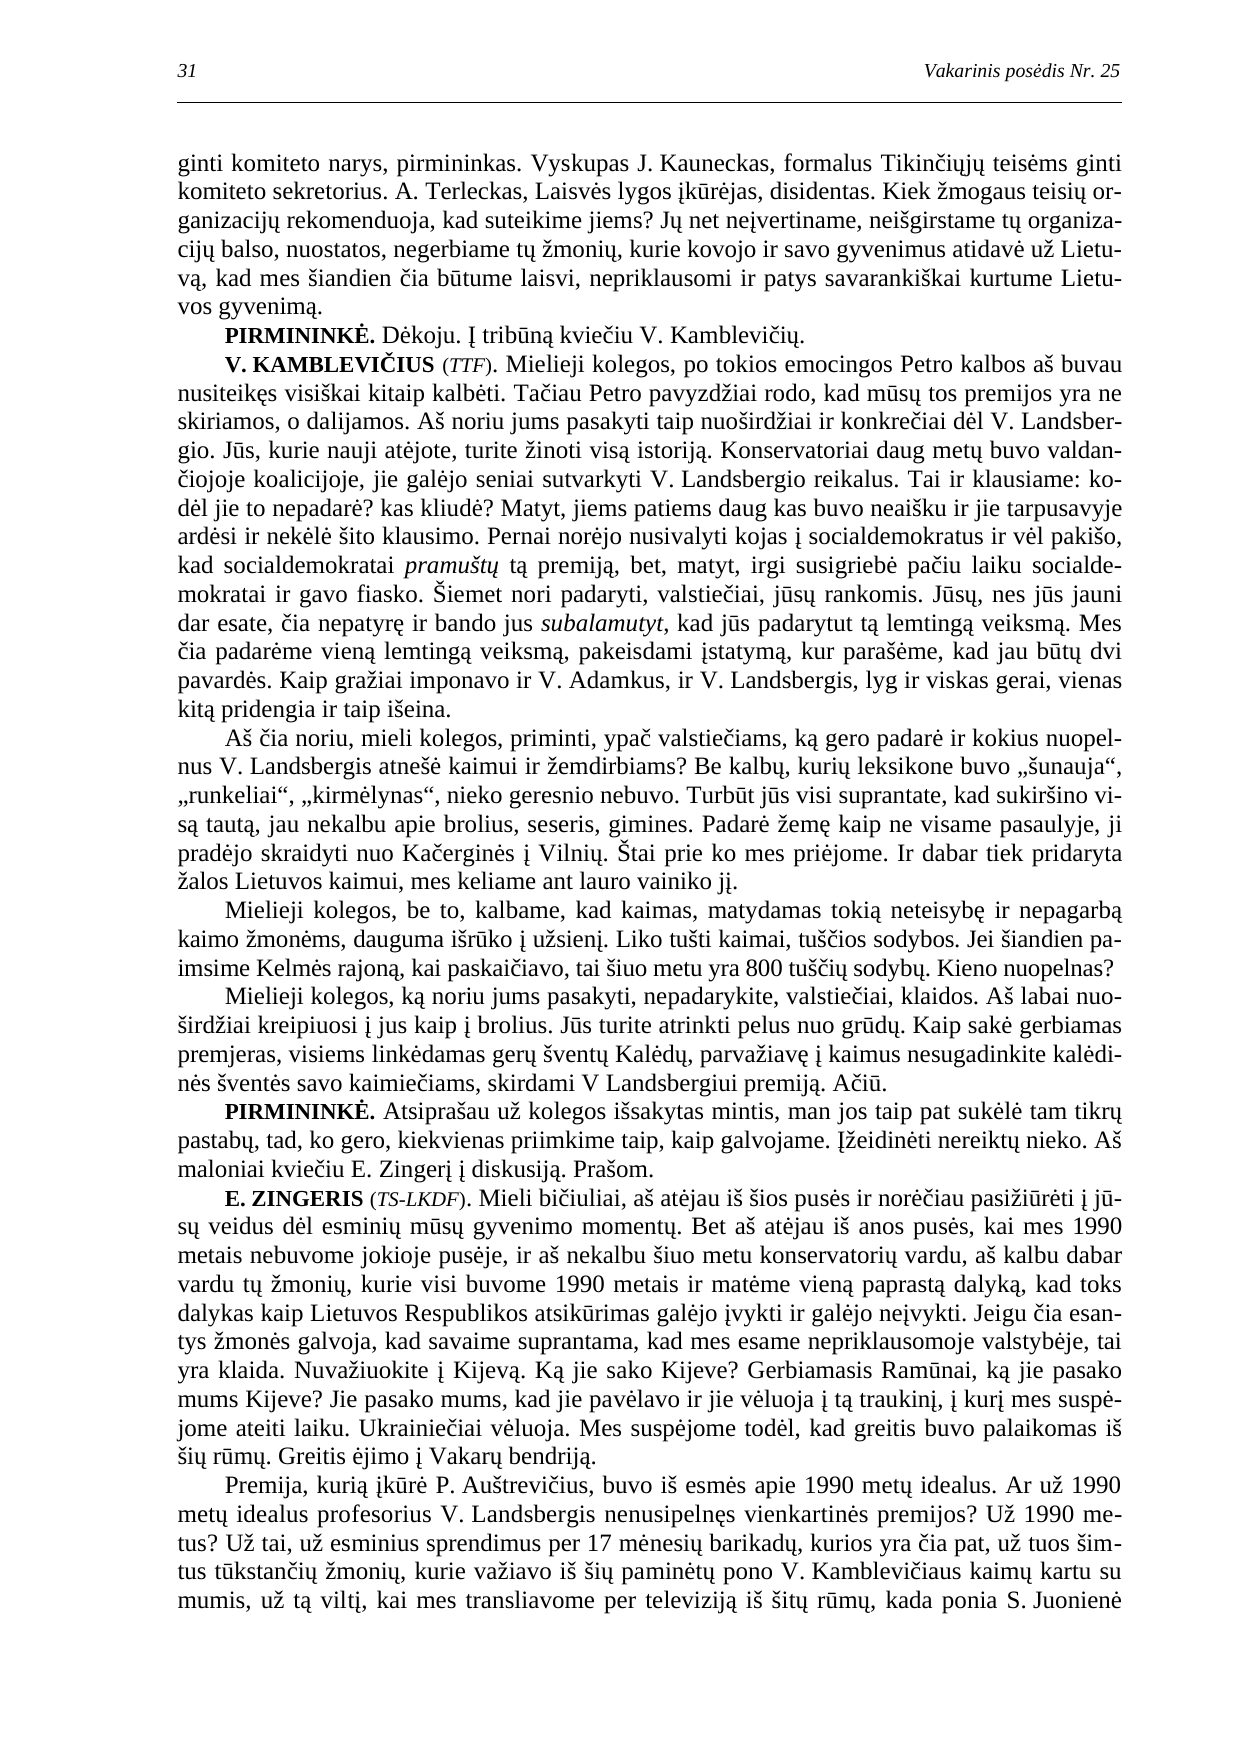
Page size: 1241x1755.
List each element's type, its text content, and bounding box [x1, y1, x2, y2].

text E. ZINGERIS (TS-LKDF). Mie­li bi­čiu­liai, aš at­ėjau iš šios pu­sės ir no­rė­čiau pa­si­žiū­rė­ti į jū­sų vei­dus dėl es­mi­nių mū­sų gy­ve­ni­mo mo­men­tų. Bet aš at­ėjau iš anos pu­sės, kai mes 1990 me­tais ne­bu­vo­me jo­kio­je pu­sė­je, ir aš ne­kal­bu šiuo me­tu kon­ser­va­to­rių var­du, aš kal­bu da­bar var­du tų žmo­nių, ku­rie vi­si bu­vo­me 1990 me­tais ir ma­tė­me vie­ną pa­pras­tą da­ly­ką, kad toks da­ly­kas kaip Lie­tu­vos Res­pub­li­kos at­si­kū­ri­mas ga­lė­jo įvyk­ti ir ga­lė­jo ne­įvyk­ti. Jei­gu čia esan­tys žmo­nės gal­vo­ja, kad sa­vai­me su­pran­ta­ma, kad mes esa­me ne­pri­klau­so­mo­je vals­ty­bė­je, tai yra klai­da. Nu­va­žiuo­ki­te į Ki­je­vą. Ką jie sa­ko Ki­je­ve? Ger­bia­ma­sis Ra­mū­nai, ką jie pa­sa­ko mums Ki­je­ve? Jie pa­sa­ko mums, kad jie pa­vė­la­vo ir jie vė­luo­ja į tą trau­ki­nį, į ku­rį mes su­spė­jo­me at­ei­ti lai­ku. Uk­rai­nie­čiai vė­luo­ja. Mes su­spė­jo­me to­dėl, kad grei­tis bu­vo pa­lai­ko­mas iš šių rū­mų. Grei­tis ėji­mo į Va­ka­rų ben­dri­ją. [177, 1183, 1122, 1470]
text V. KAMBLEVIČIUS (TTF). Mie­lie­ji ko­le­gos, po to­kios emo­cin­gos Pet­ro kal­bos aš bu­vau nu­si­tei­kęs vi­siš­kai ki­taip kal­bė­ti. Ta­čiau Pet­ro pa­vyz­džiai ro­do, kad mū­sų tos pre­mi­jos yra ne ski­ria­mos, o da­li­ja­mos. Aš no­riu jums pa­sa­ky­ti taip nuo­šir­džiai ir kon­kre­čiai dėl V. Land­sber­gio. Jūs, ku­rie nau­ji at­ėjo­te, tu­ri­te ži­no­ti vi­są is­to­ri­ją. Kon­ser­va­to­riai daug me­tų bu­vo val­dan­čio­jo­je ko­a­li­ci­jo­je, jie ga­lė­jo se­niai su­tvar­ky­ti V. Land­sber­gio rei­ka­lus. Tai ir klau­sia­me: ko­dėl jie to ne­pa­da­rė? kas kliu­dė? Ma­tyt, jiems pa­tiems daug kas bu­vo ne­aiš­ku ir jie tar­pu­sa­vy­je ar­dė­si ir ne­kė­lė ši­to klau­si­mo. Per­nai no­rė­jo nu­si­va­ly­ti ko­jas į so­cial­de­mok­ra­tus ir vėl pa­ki­šo, kad so­cial­de­mok­ra­tai pra­muš­tų tą pre­mi­ją, bet, ma­tyt, ir­gi su­si­grie­bė pa­čiu lai­ku so­cial­de­mok­ra­tai ir ga­vo fias­ko. Šie­met no­ri pa­da­ry­ti, vals­tie­čiai, jū­sų ran­ko­mis. Jū­sų, nes jūs jau­ni dar esa­te, čia ne­pa­ty­rę ir ban­do jus su­ba­la­mu­tyt, kad jūs pa­da­ry­tut tą lem­tin­gą veiks­mą. Mes čia pa­da­rė­me vie­ną lem­tin­gą veiks­mą, pa­keis­da­mi įsta­ty­mą, kur pa­ra­šė­me, kad jau bū­tų dvi pa­var­dės. Kaip gra­žiai im­po­na­vo ir V. Adam­kus, ir V. Land­sber­gis, lyg ir vis­kas ge­rai, vie­nas ki­tą pri­den­gia ir taip iš­ei­na. [177, 349, 1122, 723]
text PIRMININKĖ. Dė­ko­ju. Į tri­bū­ną kvie­čiu V. Kam­ble­vi­čių. [177, 320, 1122, 349]
text Aš čia no­riu, mie­li ko­le­gos, pri­min­ti, ypač vals­tie­čiams, ką ge­ro pa­da­rė ir ko­kius nuo­pel­nus V. Land­sber­gis at­ne­šė kai­mui ir žem­dir­biams? Be kal­bų, ku­rių lek­si­ko­ne bu­vo „šu­nau­ja“, „run­ke­liai“, „kir­mė­ly­nas“, nie­ko ge­res­nio ne­bu­vo. Tur­būt jūs vi­si su­pran­ta­te, kad su­kir­ši­no vi­są tau­tą, jau ne­kal­bu apie bro­lius, se­se­ris, gi­mi­nes. Pa­da­rė že­mę kaip ne vi­sa­me pa­sau­ly­je, ji pra­dė­jo skrai­dy­ti nuo Ka­čer­gi­nės į Vil­nių. Štai prie ko mes pri­ėjo­me. Ir da­bar tiek pri­da­ry­ta ža­los Lie­tu­vos kai­mui, mes ke­lia­me ant lau­ro vai­ni­ko jį. [177, 723, 1122, 895]
text Mie­lie­ji ko­le­gos, be to, kal­ba­me, kad kai­mas, ma­ty­da­mas to­kią ne­tei­sy­bę ir ne­pa­gar­bą kai­mo žmo­nėms, dau­gu­ma iš­rū­ko į už­sie­nį. Li­ko tuš­ti kai­mai, tuš­čios so­dy­bos. Jei šian­dien pa­im­si­me Kel­mės ra­jo­ną, kai pa­skai­čia­vo, tai šiuo me­tu yra 800 tuš­čių so­dy­bų. Kie­no nuo­pel­nas? [177, 895, 1122, 981]
text Pre­mi­ja, ku­rią įkū­rė P. Aušt­re­vi­čius, bu­vo iš es­mės apie 1990 me­tų ide­a­lus. Ar už 1990 me­tų ide­a­lus pro­fe­so­rius V. Land­sber­gis ne­nu­si­pel­nęs vien­kar­ti­nės pre­mi­jos? Už 1990 me­tus? Už tai, už es­mi­nius spren­di­mus per 17 mė­ne­sių ba­ri­ka­dų, ku­rios yra čia pat, už tuos šim­tus tūks­tan­čių žmo­nių, ku­rie va­žia­vo iš šių pa­mi­nė­tų po­no V. Kam­ble­vi­čiaus kai­mų kar­tu su mu­mis, už tą vil­tį, kai mes tran­slia­vo­me per te­le­vi­zi­ją iš ši­tų rū­mų, ka­da po­nia S. Juo­nie­nė [177, 1470, 1122, 1614]
text PIRMININKĖ. At­si­pra­šau už ko­le­gos iš­sa­ky­tas min­tis, man jos taip pat su­kė­lė tam tik­rų pa­sta­bų, tad, ko ge­ro, kiek­vie­nas pri­im­ki­me taip, kaip gal­vo­ja­me. Įžei­di­nė­ti ne­reik­tų nie­ko. Aš ma­lo­niai kvie­čiu E. Zin­ge­rį į dis­ku­si­ją. Pra­šom. [177, 1096, 1122, 1183]
text gin­ti ko­mi­te­to na­rys, pir­mi­nin­kas. Vys­ku­pas J. Kau­nec­kas, for­ma­lus Ti­kin­čių­jų tei­sėms gin­ti ko­mi­te­to sek­re­to­rius. A. Ter­lec­kas, Lais­vės ly­gos įkū­rė­jas, di­si­den­tas. Kiek žmo­gaus tei­sių or­ga­ni­za­ci­jų re­ko­men­duo­ja, kad su­tei­ki­me jiems? Jų net ne­įver­ti­na­me, ne­iš­girs­ta­me tų or­ga­ni­za­ci­jų bal­so, nuo­sta­tos, ne­ger­bia­me tų žmo­nių, ku­rie ko­vo­jo ir sa­vo gy­ve­ni­mus ati­da­vė už Lie­tu­vą, kad mes šian­dien čia bū­tu­me lais­vi, ne­pri­klau­so­mi ir pa­tys sa­va­ran­kiš­kai kur­tu­me Lie­tu­vos gy­ve­ni­mą. [177, 148, 1122, 320]
text Mie­lie­ji ko­le­gos, ką no­riu jums pa­sa­ky­ti, ne­pa­da­ry­ki­te, vals­tie­čiai, klai­dos. Aš la­bai nuo­šir­džiai krei­piuo­si į jus kaip į bro­lius. Jūs tu­ri­te at­rink­ti pe­lus nuo grū­dų. Kaip sa­kė ger­bia­mas prem­je­ras, vi­siems lin­kė­da­mas ge­rų šven­tų Ka­lė­dų, par­va­žia­vę į kai­mus ne­su­ga­din­ki­te ka­lė­di­nės šven­tės sa­vo kai­mie­čiams, skir­da­mi V Land­sber­giui pre­mi­ją. Ačiū. [177, 981, 1122, 1096]
